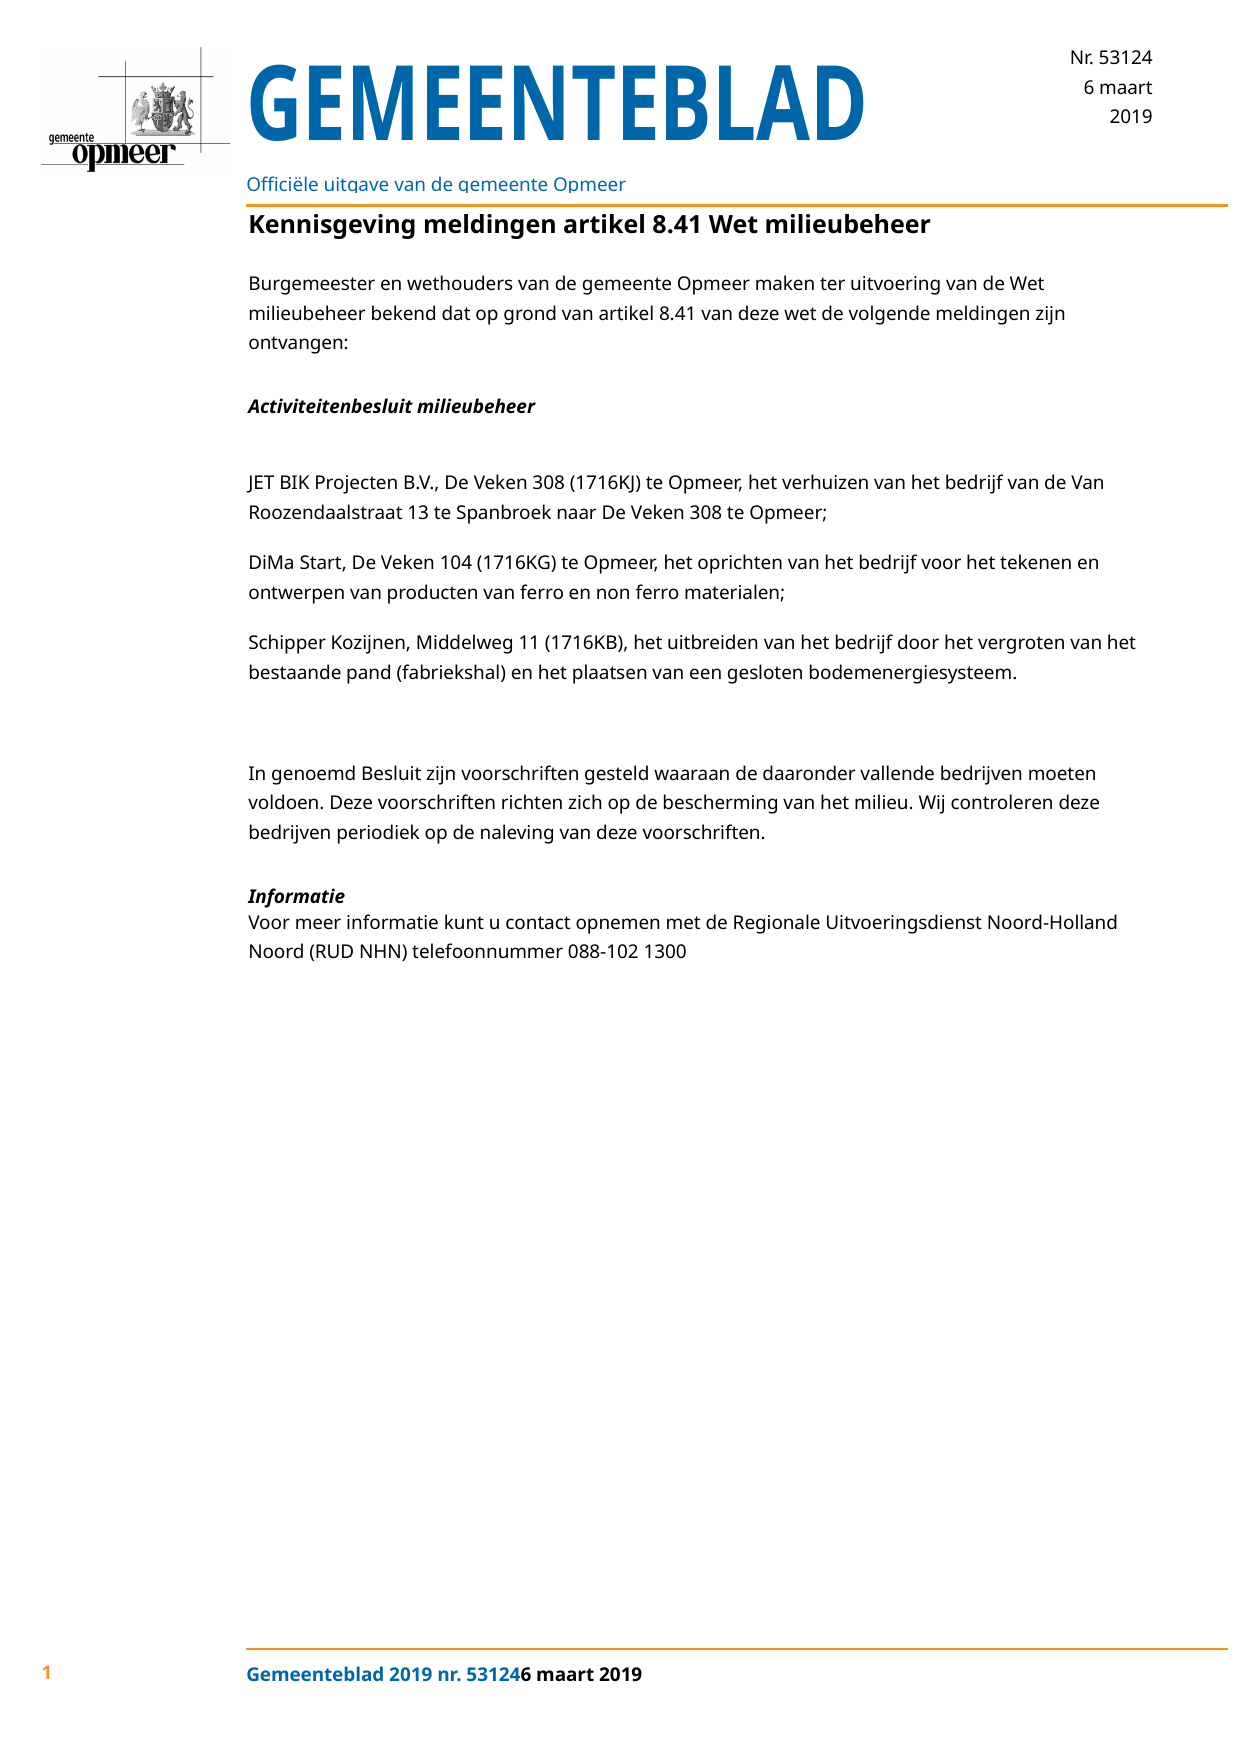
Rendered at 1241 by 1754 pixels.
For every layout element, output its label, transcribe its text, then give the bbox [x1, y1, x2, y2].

text Voor meer informatie kunt u contact opnemen met de Regionale Uitvoeringsdienst Noord-Holland Noord (RUD NHN) telefoonnummer 088-102 1300 [248, 909, 1152, 964]
picture [41, 47, 231, 172]
text Schipper Kozijnen, Middelweg 11 (1716KB), het uitbreiden van het bedrijf door het vergroten van het bestaande pand (fabriekshal) en het plaatsen van een gesloten bodemenergiesysteem. [248, 629, 1152, 685]
text DiMa Start, De Veken 104 (1716KG) te Opmeer, het oprichten van het bedrijf voor het tekenen en ontwerpen van producten van ferro en non ferro materialen; [248, 549, 1152, 605]
text Informatie [248, 883, 1152, 909]
text In genoemd Besluit zijn voorschriften gesteld waaraan de daaronder vallende bedrijven moeten voldoen. Deze voorschriften richten zich op de bescherming van het milieu. Wij controleren deze bedrijven periodiek op de naleving van deze voorschriften. [248, 760, 1152, 845]
text Burgemeester en wethouders van de gemeente Opmeer maken ter uitvoering van de Wet milieubeheer bekend dat op grond van artikel 8.41 van deze wet de volgende meldingen zijn ontvangen: [248, 270, 1152, 355]
text Kennisgeving meldingen artikel 8.41 Wet milieubeheer [248, 207, 1152, 241]
text JET BIK Projecten B.V., De Veken 308 (1716KJ) te Opmeer, het verhuizen van het bedrijf van de Van Roozendaalstraat 13 te Spanbroek naar De Veken 308 te Opmeer; [248, 469, 1152, 525]
text Activiteitenbesluit milieubeheer [248, 393, 1152, 419]
